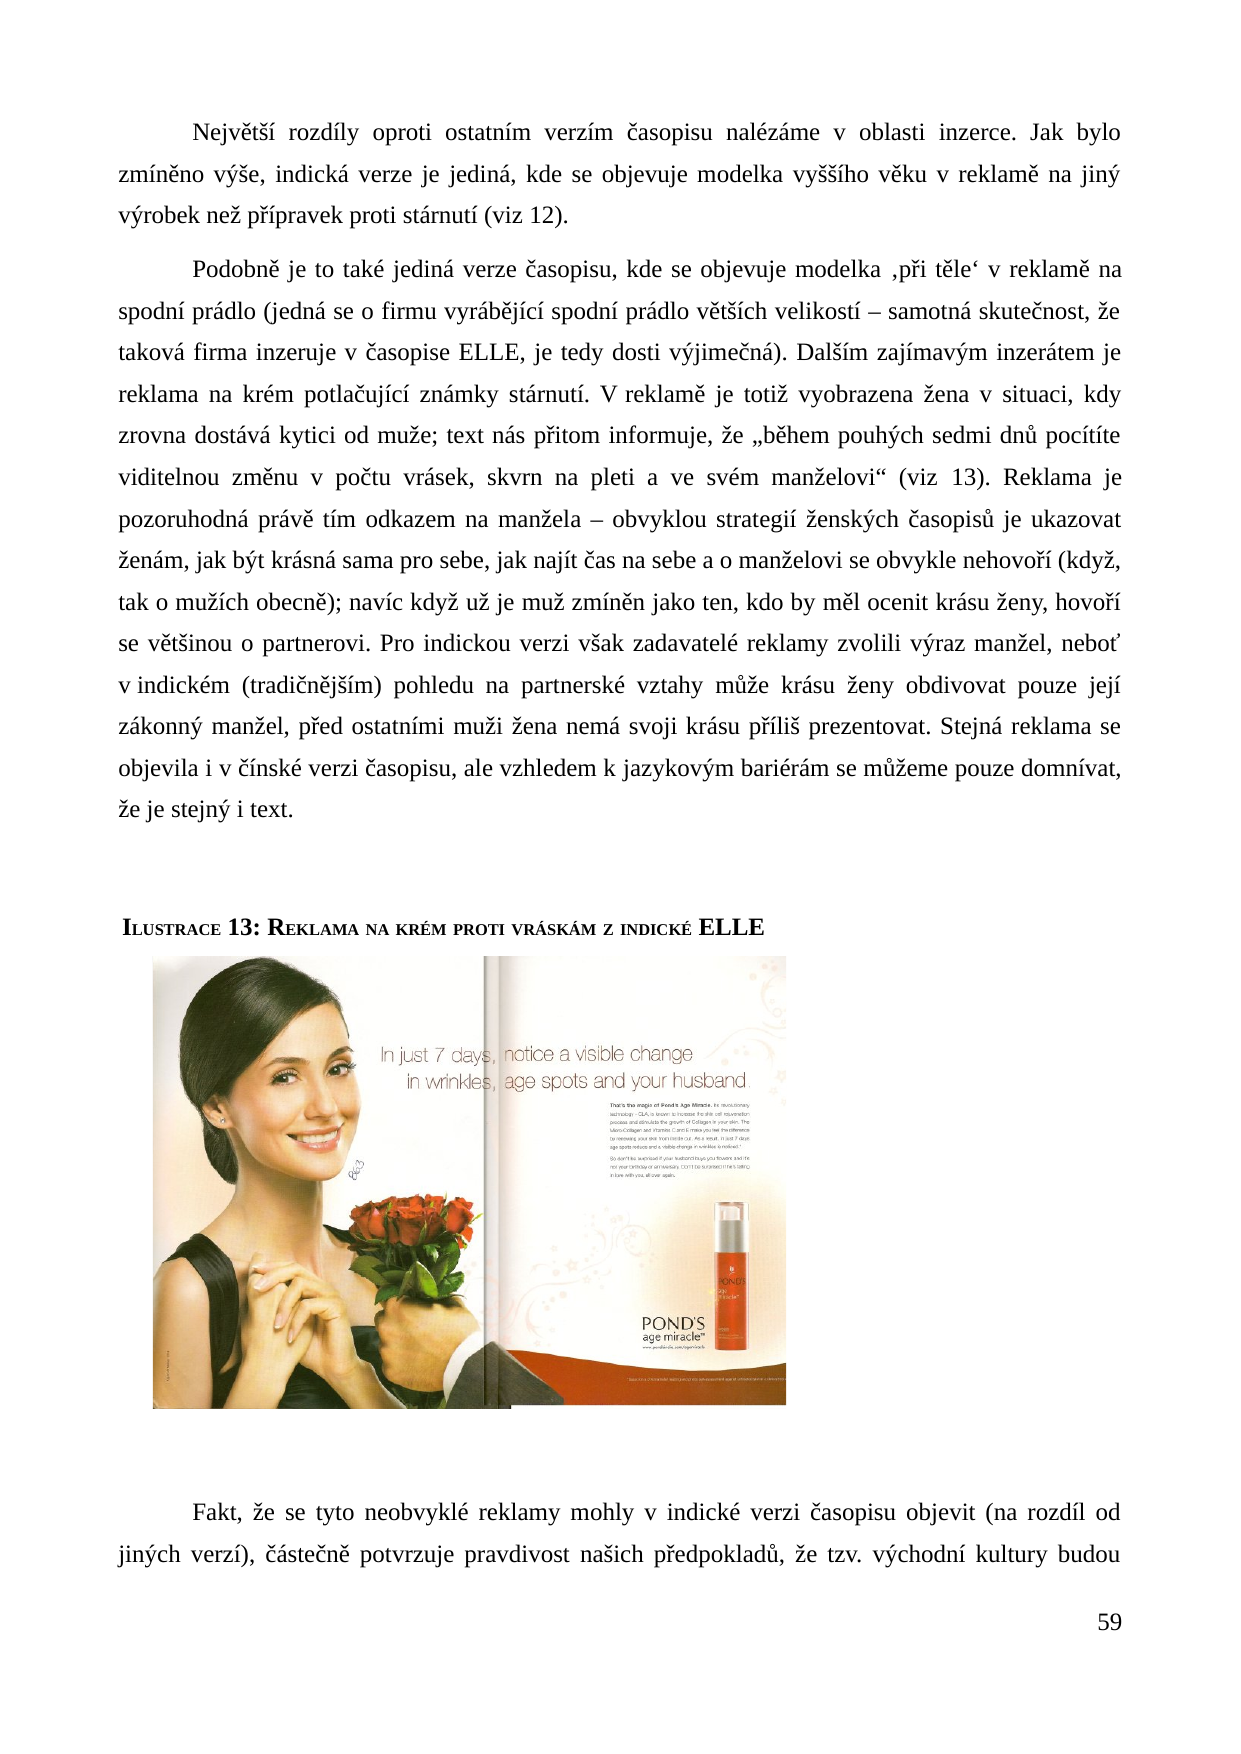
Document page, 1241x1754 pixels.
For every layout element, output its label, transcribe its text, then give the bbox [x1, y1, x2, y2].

picture [152, 956, 787, 1409]
text Ilustrace 13: Reklama na krém proti vráskám z indické ELLE [122, 913, 817, 941]
text Fakt, že se tyto neobvyklé reklamy mohly v indické verzi časopisu objevit (na rozdíl od jiných verzí), částečně potvrzuje pravdivost našich předpokladů, že tzv. východní kultury budou [118, 1498, 1122, 1568]
text Největší rozdíly oproti ostatním verzím časopisu nalézáme v oblasti inzerce. Jak bylo zmíněno výše, indická verze je jediná, kde se objevuje modelka vyššího věku v reklamě na jiný výrobek než přípravek proti stárnutí (viz Ilustrace 12). [118, 118, 1122, 229]
text Podobně je to také jediná verze časopisu, kde se objevuje modelka ‚při těle‘ v reklamě na spodní prádlo (jedná se o firmu vyrábějící spodní prádlo větších velikostí – samotná skutečnost, že taková firma inzeruje v časopise ELLE, je tedy dosti výjimečná). Dalším zajímavým inzerátem je reklama na krém potlačující známky stárnutí. V reklamě je totiž vyobrazena žena v situaci, kdy zrovna dostává kytici od muže; text nás přitom informuje, že „během pouhých sedmi dnů pocítíte viditelnou změnu v počtu vrásek, skvrn na pleti a ve svém manželovi“ (viz Ilustrace 13). Reklama je pozoruhodná právě tím odkazem na manžela – obvyklou strategií ženských časopisů je ukazovat ženám, jak být krásná sama pro sebe, jak najít čas na sebe a o manželovi se obvykle nehovoří (když, tak o mužích obecně); navíc když už je muž zmíněn jako ten, kdo by měl ocenit krásu ženy, hovoří se většinou o partnerovi. Pro indickou verzi však zadavatelé reklamy zvolili výraz manžel, neboť v indickém (tradičnějším) pohledu na partnerské vztahy může krásu ženy obdivovat pouze její zákonný manžel, před ostatními muži žena nemá svoji krásu příliš prezentovat. Stejná reklama se objevila i v čínské verzi časopisu, ale vzhledem k jazykovým bariérám se můžeme pouze domnívat, že je stejný i text. [118, 255, 1122, 823]
